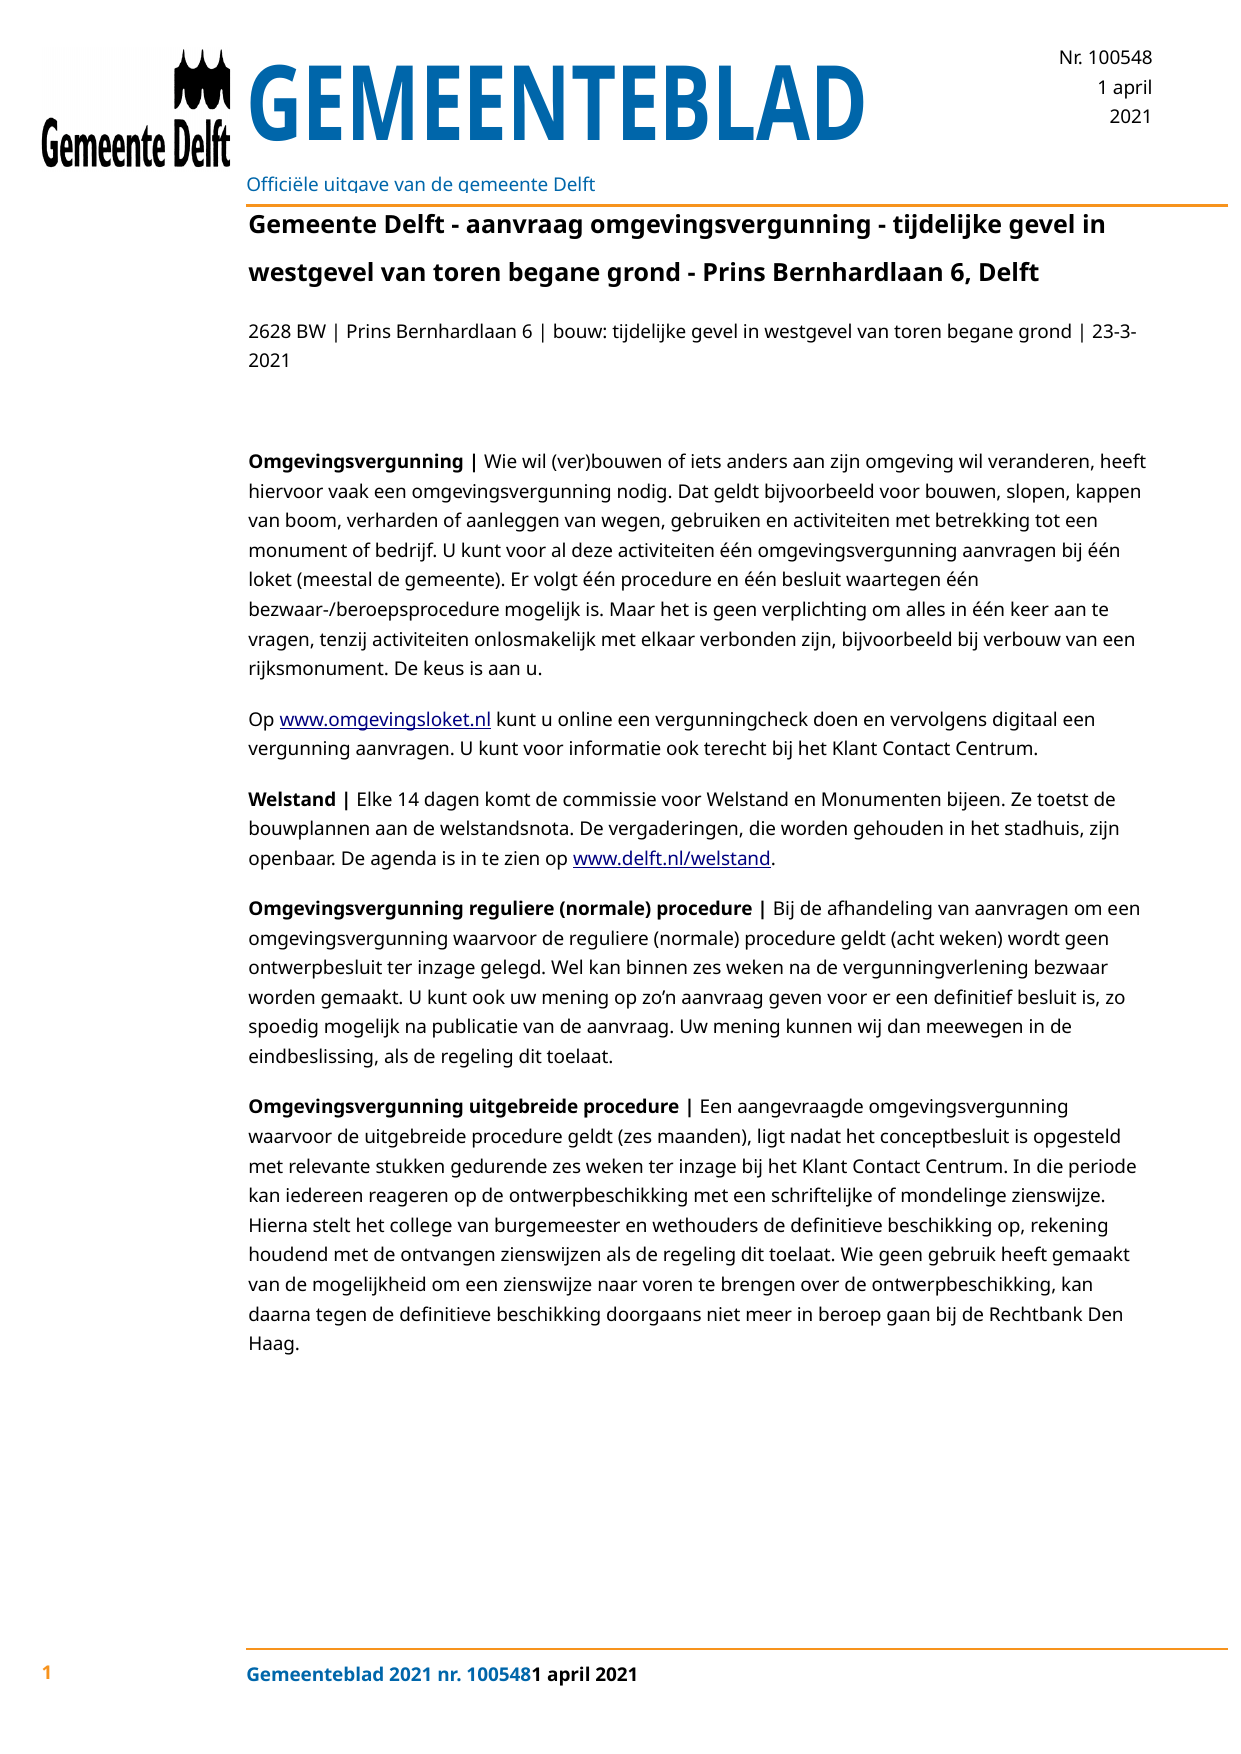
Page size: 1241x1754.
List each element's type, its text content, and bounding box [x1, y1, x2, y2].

picture [41, 47, 231, 172]
text Welstand | Elke 14 dagen komt de commissie voor Welstand en Monumenten bijeen. Ze toetst de bouwplannen aan de welstandsnota. De vergaderingen, die worden gehouden in het stadhuis, zijn openbaar. De agenda is in te zien op www.delft.nl/welstand. [248, 786, 1152, 871]
text Omgevingsvergunning reguliere (normale) procedure | Bij de afhandeling van aanvragen om een omgevingsvergunning waarvoor de reguliere (normale) procedure geldt (acht weken) wordt geen ontwerpbesluit ter inzage gelegd. Wel kan binnen zes weken na de vergunningverlening bezwaar worden gemaakt. U kunt ook uw mening op zo’n aanvraag geven voor er een definitief besluit is, zo spoedig mogelijk na publicatie van de aanvraag. Uw mening kunnen wij dan meewegen in de eindbeslissing, als de regeling dit toelaat. [248, 895, 1152, 1069]
text Omgevingsvergunning uitgebreide procedure | Een aangevraagde omgevingsvergunning waarvoor de uitgebreide procedure geldt (zes maanden), ligt nadat het conceptbesluit is opgesteld met relevante stukken gedurende zes weken ter inzage bij het Klant Contact Centrum. In die periode kan iedereen reageren op de ontwerpbeschikking met een schriftelijke of mondelinge zienswijze. Hierna stelt het college van burgemeester en wethouders de definitieve beschikking op, rekening houdend met de ontvangen zienswijzen als de regeling dit toelaat. Wie geen gebruik heeft gemaakt van de mogelijkheid om een zienswijze naar voren te brengen over de ontwerpbeschikking, kan daarna tegen de definitieve beschikking doorgaans niet meer in beroep gaan bij de Rechtbank Den Haag. [248, 1094, 1152, 1356]
text Op www.omgevingsloket.nl kunt u online een vergunningcheck doen en vervolgens digitaal een vergunning aanvragen. U kunt voor informatie ook terecht bij het Klant Contact Centrum. [248, 706, 1152, 761]
text 2628 BW | Prins Bernhardlaan 6 | bouw: tijdelijke gevel in westgevel van toren begane grond | 23-3-2021 [248, 318, 1152, 373]
text Omgevingsvergunning | Wie wil (ver)bouwen of iets anders aan zijn omgeving wil veranderen, heeft hiervoor vaak een omgevingsvergunning nodig. Dat geldt bijvoorbeeld voor bouwen, slopen, kappen van boom, verharden of aanleggen van wegen, gebruiken en activiteiten met betrekking tot een monument of bedrijf. U kunt voor al deze activiteiten één omgevingsvergunning aanvragen bij één loket (meestal de gemeente). Er volgt één procedure en één besluit waartegen één bezwaar-/beroepsprocedure mogelijk is. Maar het is geen verplichting om alles in één keer aan te vragen, tenzij activiteiten onlosmakelijk met elkaar verbonden zijn, bijvoorbeeld bij verbouw van een rijksmonument. De keus is aan u. [248, 448, 1152, 681]
text Gemeente Delft - aanvraag omgevingsvergunning - tijdelijke gevel in westgevel van toren begane grond - Prins Bernhardlaan 6, Delft [248, 207, 1152, 288]
